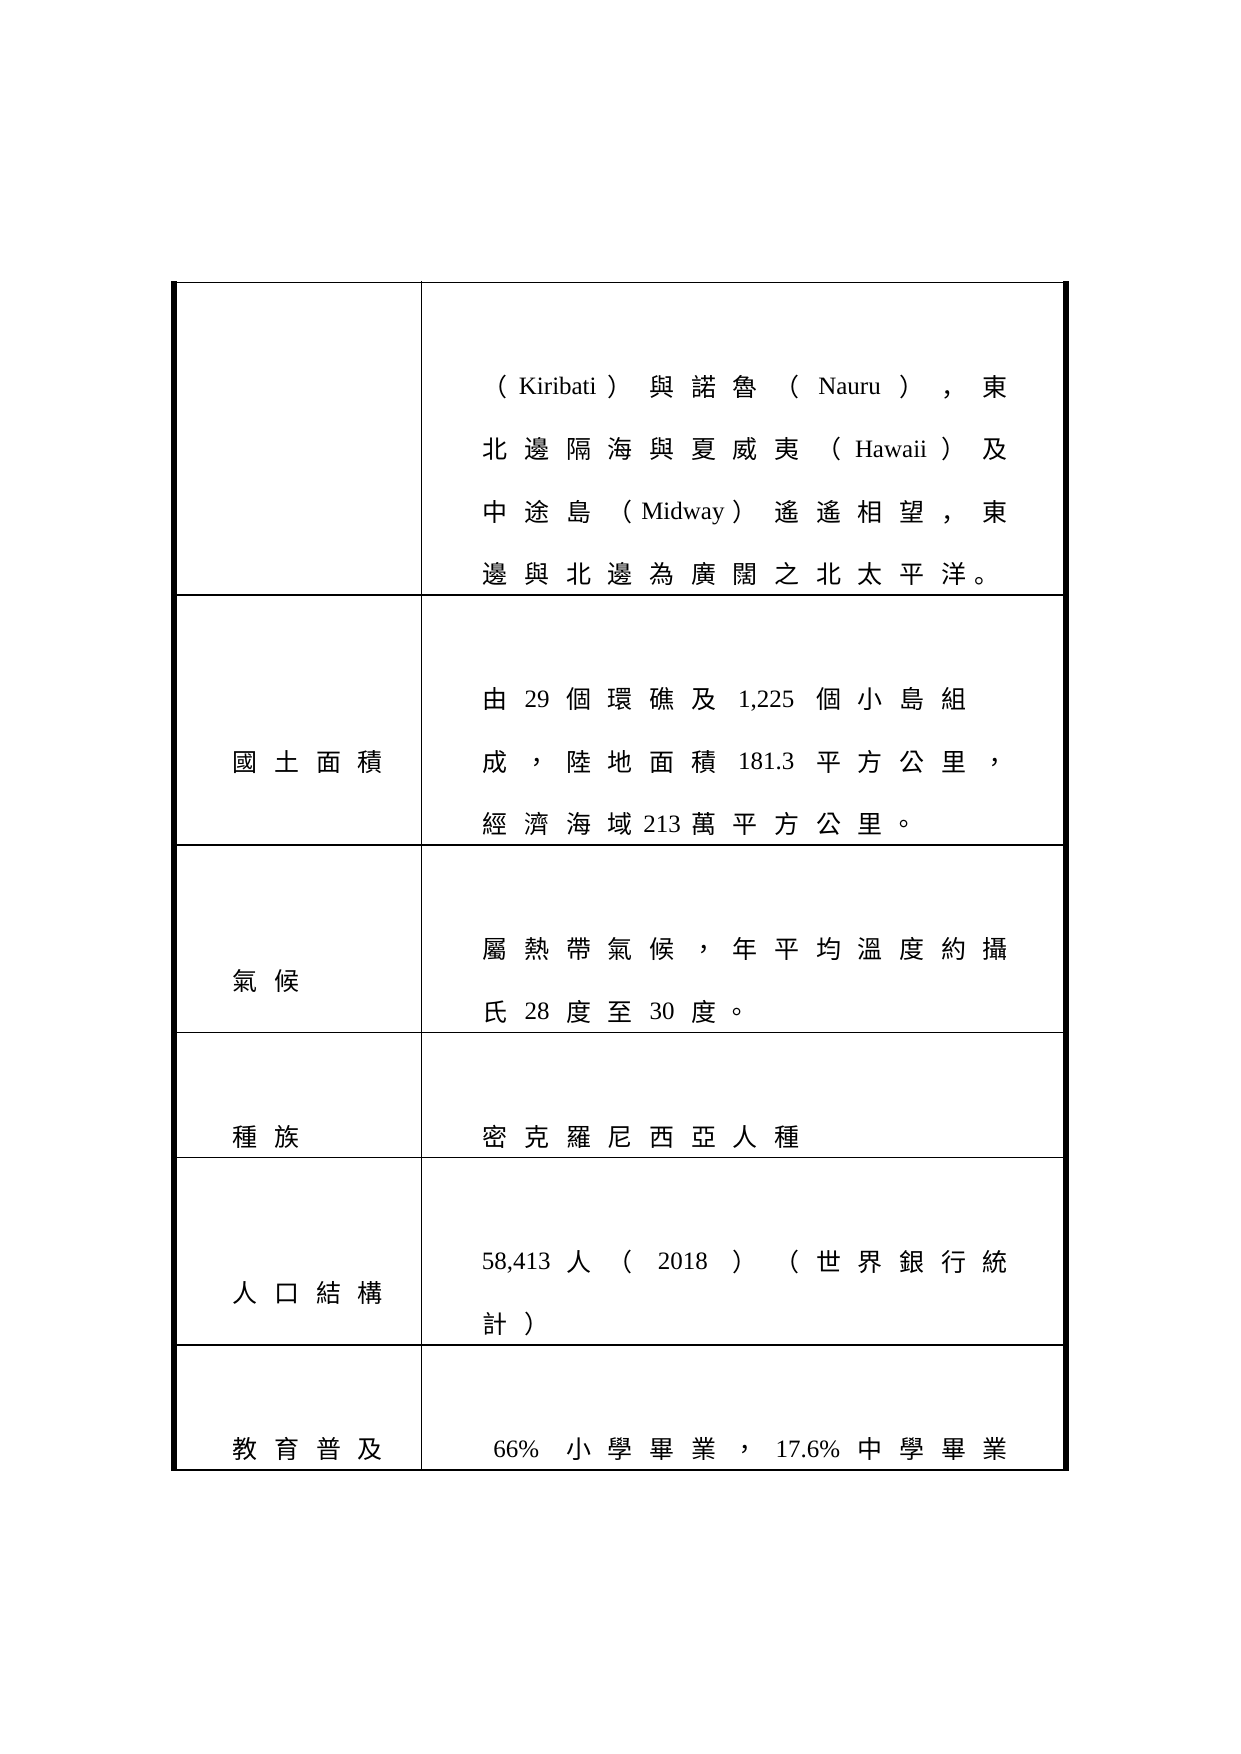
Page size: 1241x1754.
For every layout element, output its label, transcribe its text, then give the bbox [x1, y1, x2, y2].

table_cell 屬熱帶氣候，年平均溫度約攝氏28度至30度。 [422, 846, 1063, 1031]
table_cell 密克羅尼西亞人種 [422, 1033, 1063, 1156]
table_cell 66%小學畢業，17.6%中學畢業 [422, 1346, 1063, 1469]
table_cell 教育普及 [177, 1346, 421, 1469]
table_cell 氣候 [177, 846, 421, 1031]
table_cell 58,413人（2018）（世界銀行統計） [422, 1158, 1063, 1344]
table_cell 種族 [177, 1033, 421, 1156]
table_cell 人口結構 [177, 1158, 421, 1344]
table_cell 由29個環礁及1,225個小島組成，陸地面積181.3平方公里，經濟海域213萬平方公里。 [422, 596, 1063, 844]
table_cell [177, 283, 421, 594]
table_cell 國土面積 [177, 596, 421, 844]
table_cell （Kiribati）與諾魯（Nauru），東北邊隔海與夏威夷（Hawaii）及中途島（Midway）遙遙相望，東邊與北邊為廣闊之北太平洋。 [422, 283, 1063, 594]
